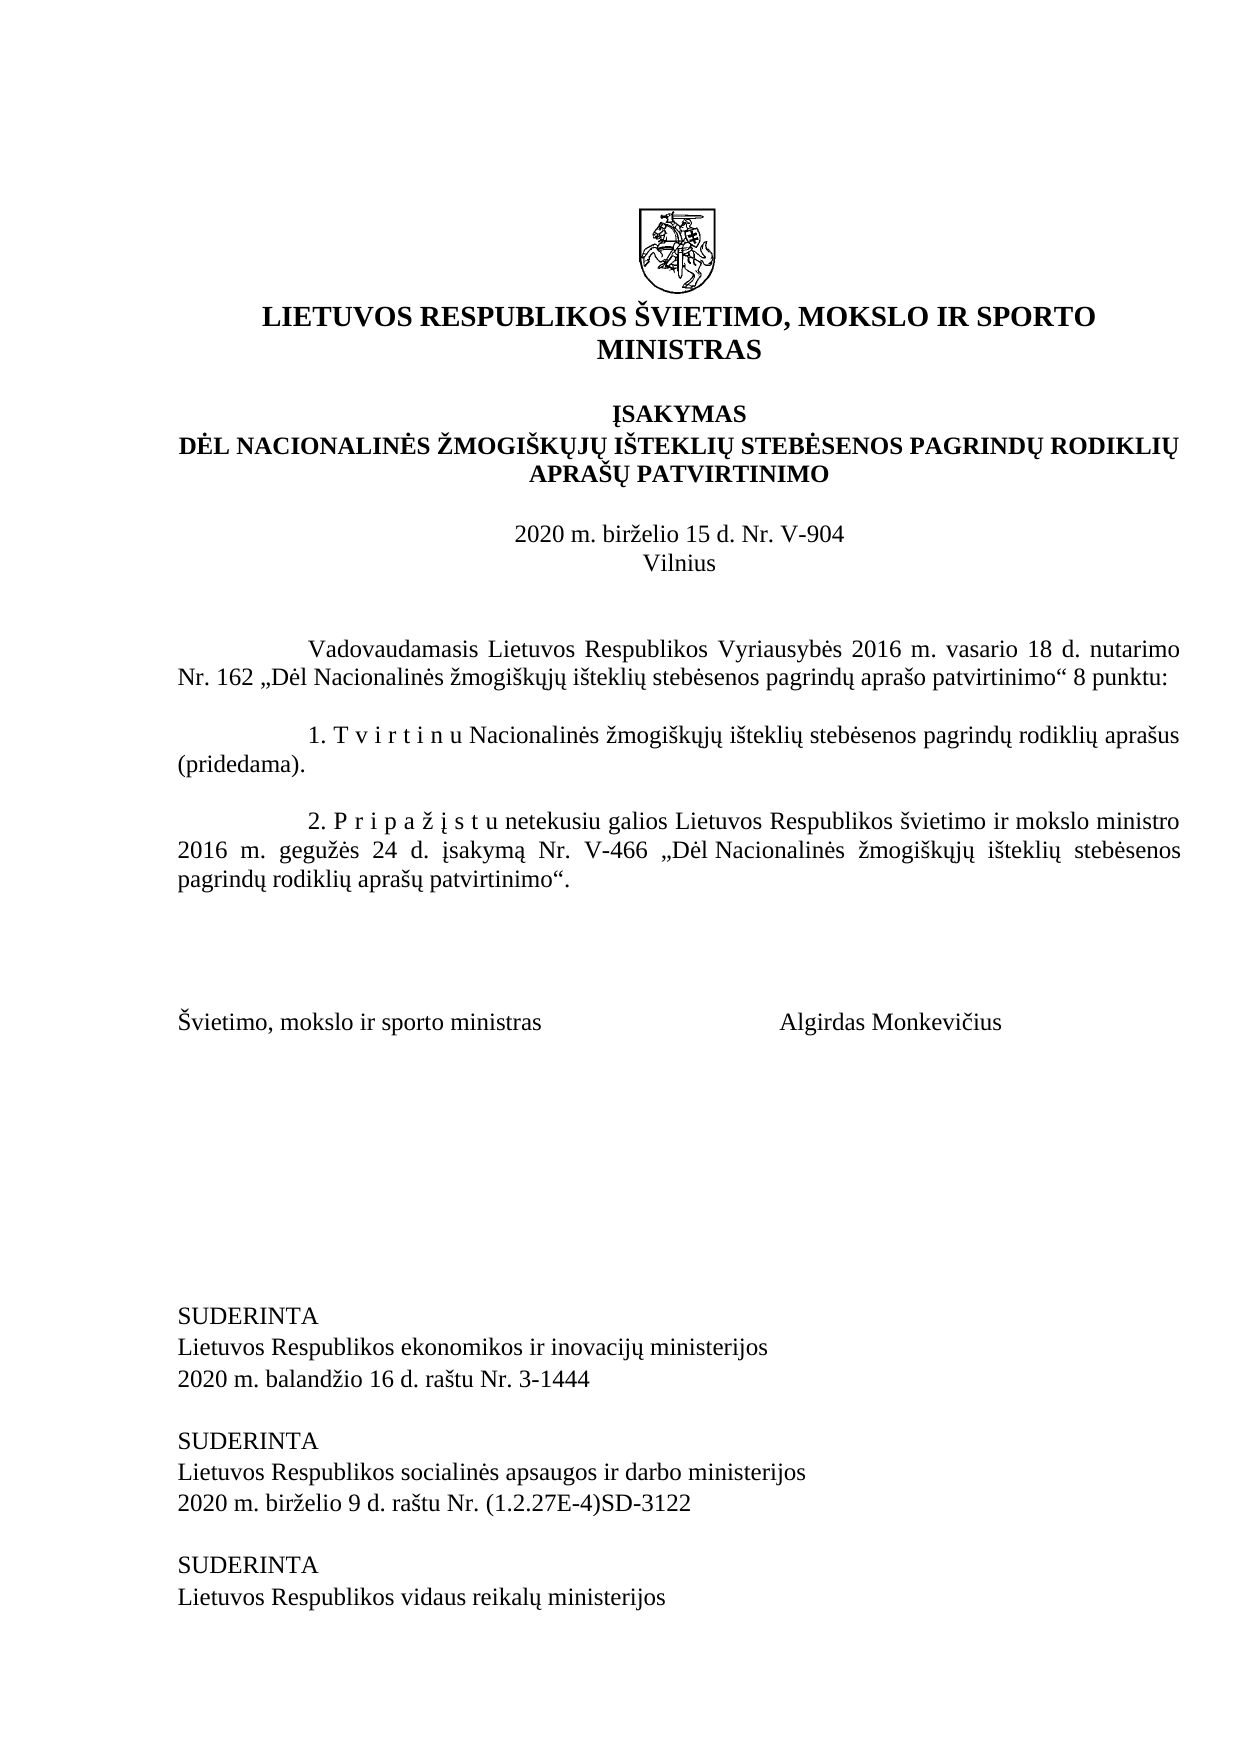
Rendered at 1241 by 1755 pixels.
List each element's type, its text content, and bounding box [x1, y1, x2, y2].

text ĮSAKYMAS [177, 399, 1181, 428]
text Švietimo, mokslo ir sporto ministras Algirdas Monkevičius [177, 1007, 1181, 1036]
text 1. T v i r t i n u Nacionalinės žmogiškųjų išteklių stebėsenos pagrindų rodiklių aprašus (pridedama). [177, 720, 1181, 777]
text Vadovaudamasis Lietuvos Respublikos Vyriausybės 2016 m. vasario 18 d. nutarimo Nr. 162 „Dėl Nacionalinės žmogiškųjų išteklių stebėsenos pagrindų aprašo patvirtinimo“ 8 punktu: [177, 634, 1181, 691]
text 2020 m. birželio 9 d. raštu Nr. (1.2.27E-4)SD-3122 [177, 1488, 1181, 1517]
text SUDERINTA [177, 1551, 1181, 1579]
text Lietuvos Respublikos socialinės apsaugos ir darbo ministerijos [177, 1457, 1181, 1486]
text Vilnius [177, 548, 1181, 577]
text LIETUVOS RESPUBLIKOS ŠVIETIMO, MOKSLO IR SPORTO MINISTRAS [177, 299, 1181, 366]
text 2020 m. birželio 15 d. Nr. V-904 [177, 519, 1181, 548]
text Lietuvos Respublikos ekonomikos ir inovacijų ministerijos [177, 1332, 1181, 1361]
text SUDERINTA [177, 1301, 1181, 1330]
text 2020 m. balandžio 16 d. raštu Nr. 3-1444 [177, 1364, 1181, 1392]
text SUDERINTA [177, 1426, 1181, 1455]
text 2. P r i p a ž į s t u netekusiu galios Lietuvos Respublikos švietimo ir mokslo ministro 2016 m. gegužės 24 d. įsakymą Nr. V-466 „Dėl Nacionalinės žmogiškųjų išteklių stebėsenos pagrindų rodiklių aprašų patvirtinimo“. [177, 806, 1181, 892]
text DĖL NACIONALINĖS ŽMOGIŠKŲJŲ IŠTEKLIŲ STEBĖSENOS PAGRINDŲ RODIKLIŲ APRAŠŲ PATVIRTINIMO [177, 431, 1181, 488]
text Lietuvos Respublikos vidaus reikalų ministerijos [177, 1582, 1181, 1610]
